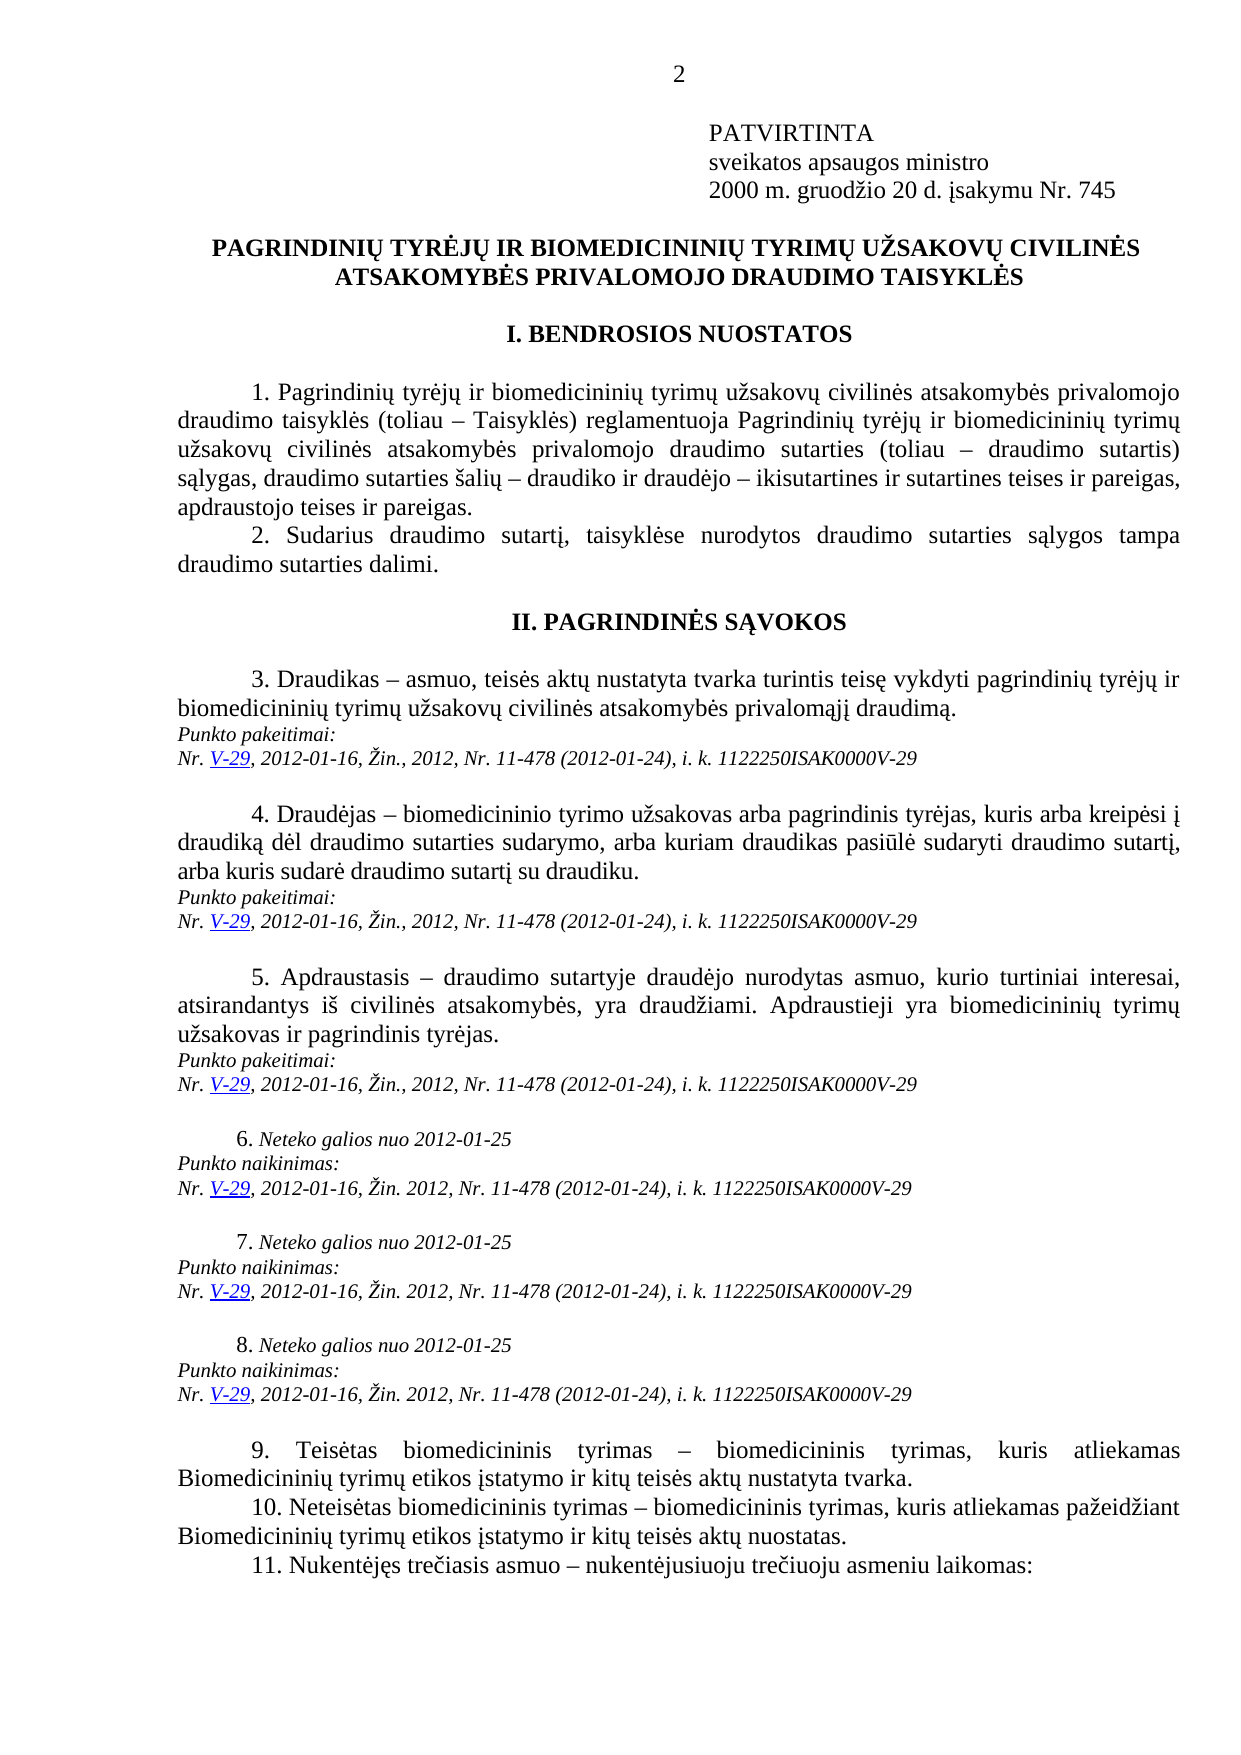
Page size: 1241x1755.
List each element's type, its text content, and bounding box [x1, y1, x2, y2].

text 5. Apdraustasis – draudimo sutartyje draudėjo nurodytas asmuo, kurio turtiniai interesai, atsirandantys iš civilinės atsakomybės, yra draudžiami. Apdraustieji yra biomedicininių tyrimų užsakovas ir pagrindinis tyrėjas. [177, 962, 1181, 1048]
text PATVIRTINTA [709, 118, 1181, 147]
text Nr. V-29, 2012-01-16, Žin., 2012, Nr. 11-478 (2012-01-24), i. k. 1122250ISAK0000V-29 [177, 909, 1181, 933]
text Pagrindinių tyrėjų ir biomedicininių tyrimų užsakovų civilinės [177, 233, 1181, 262]
text 10. Neteisėtas biomedicininis tyrimas – biomedicininis tyrimas, kuris atliekamas pažeidžiant Biomedicininių tyrimų etikos įstatymo ir kitų teisės aktų nuostatas. [177, 1492, 1181, 1550]
text 9. Teisėtas biomedicininis tyrimas – biomedicininis tyrimas, kuris atliekamas Biomedicininių tyrimų etikos įstatymo ir kitų teisės aktų nustatyta tvarka. [177, 1435, 1181, 1492]
text Nr. V-29, 2012-01-16, Žin. 2012, Nr. 11-478 (2012-01-24), i. k. 1122250ISAK0000V-29 [177, 1279, 1181, 1303]
text Nr. V-29, 2012-01-16, Žin., 2012, Nr. 11-478 (2012-01-24), i. k. 1122250ISAK0000V-29 [177, 746, 1181, 770]
text atsakomybės privalomojo draudimo taisyklės [177, 262, 1181, 291]
text Punkto naikinimas: [177, 1358, 1181, 1382]
text Nr. V-29, 2012-01-16, Žin. 2012, Nr. 11-478 (2012-01-24), i. k. 1122250ISAK0000V-29 [177, 1382, 1181, 1406]
text I. Bendrosios nuostatos [177, 319, 1181, 348]
text Punkto pakeitimai: [177, 1048, 1181, 1072]
text 2. Sudarius draudimo sutartį, taisyklėse nurodytos draudimo sutarties sąlygos tampa draudimo sutarties dalimi. [177, 521, 1181, 578]
text Nr. V-29, 2012-01-16, Žin., 2012, Nr. 11-478 (2012-01-24), i. k. 1122250ISAK0000V-29 [177, 1072, 1181, 1096]
text 3. Draudikas – asmuo, teisės aktų nustatyta tvarka turintis teisę vykdyti pagrindinių tyrėjų ir biomedicininių tyrimų užsakovų civilinės atsakomybės privalomąjį draudimą. [177, 664, 1181, 722]
text 7. Neteko galios nuo 2012-01-25 [177, 1228, 1181, 1254]
text Punkto naikinimas: [177, 1151, 1181, 1175]
text 6. Neteko galios nuo 2012-01-25 [177, 1125, 1181, 1151]
text Punkto pakeitimai: [177, 885, 1181, 909]
text sveikatos apsaugos ministro [177, 147, 1181, 176]
text 8. Neteko galios nuo 2012-01-25 [177, 1331, 1181, 1358]
text Nr. V-29, 2012-01-16, Žin. 2012, Nr. 11-478 (2012-01-24), i. k. 1122250ISAK0000V-29 [177, 1175, 1181, 1199]
text II. Pagrindinės sąvokos [177, 607, 1181, 636]
text 4. Draudėjas – biomedicininio tyrimo užsakovas arba pagrindinis tyrėjas, kuris arba kreipėsi į draudiką dėl draudimo sutarties sudarymo, arba kuriam draudikas pasiūlė sudaryti draudimo sutartį, arba kuris sudarė draudimo sutartį su draudiku. [177, 799, 1181, 885]
text 11. Nukentėjęs trečiasis asmuo – nukentėjusiuoju trečiuoju asmeniu laikomas: [177, 1550, 1181, 1578]
text 2000 m. gruodžio 20 d. įsakymu Nr. 745 [177, 176, 1181, 204]
text 1. Pagrindinių tyrėjų ir biomedicininių tyrimų užsakovų civilinės atsakomybės privalomojo draudimo taisyklės (toliau – Taisyklės) reglamentuoja Pagrindinių tyrėjų ir biomedicininių tyrimų užsakovų civilinės atsakomybės privalomojo draudimo sutarties (toliau – draudimo sutartis) sąlygas, draudimo sutarties šalių – draudiko ir draudėjo – ikisutartines ir sutartines teises ir pareigas, apdraustojo teises ir pareigas. [177, 377, 1181, 521]
text Punkto pakeitimai: [177, 722, 1181, 746]
text Punkto naikinimas: [177, 1254, 1181, 1279]
